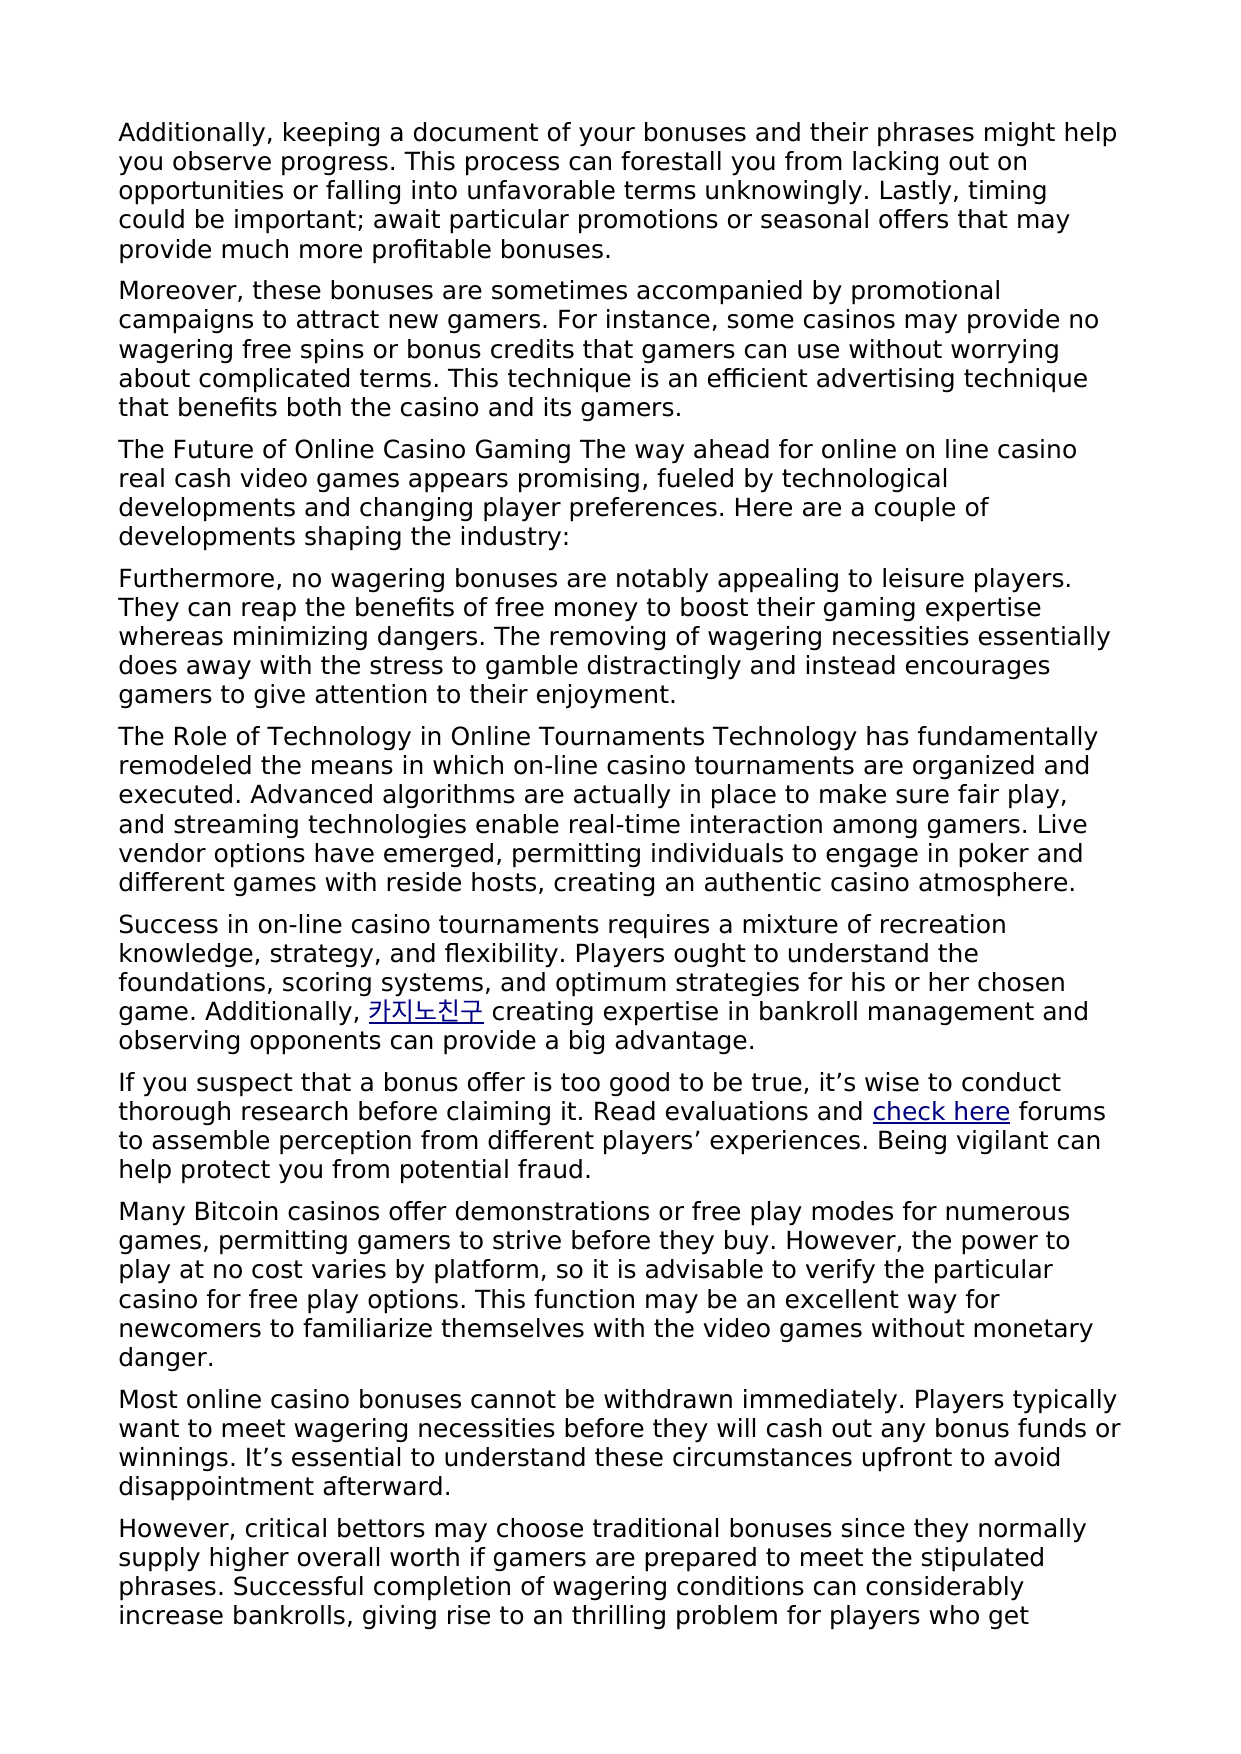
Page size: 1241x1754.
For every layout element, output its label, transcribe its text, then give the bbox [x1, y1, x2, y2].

text Success in on-line casino tournaments requires a mixture of recreation knowledge, strategy, and flexibility. Players ought to understand the foundations, scoring systems, and optimum strategies for his or her chosen game. Additionally, 카지노친구 creating expertise in bankroll management and observing opponents can provide a big advantage. [118, 910, 1122, 1056]
text The Role of Technology in Online Tournaments Technology has fundamentally remodeled the means in which on-line casino tournaments are organized and executed. Advanced algorithms are actually in place to make sure fair play, and streaming technologies enable real-time interaction among gamers. Live vendor options have emerged, permitting individuals to engage in poker and different games with reside hosts, creating an authentic casino atmosphere. [118, 722, 1122, 897]
text Moreover, these bonuses are sometimes accompanied by promotional campaigns to attract new gamers. For instance, some casinos may provide no wagering free spins or bonus credits that gamers can use without worrying about complicated terms. This technique is an efficient advertising technique that benefits both the casino and its gamers. [118, 276, 1122, 422]
text Many Bitcoin casinos offer demonstrations or free play modes for numerous games, permitting gamers to strive before they buy. However, the power to play at no cost varies by platform, so it is advisable to verify the particular casino for free play options. This function may be an excellent way for newcomers to familiarize themselves with the video games without monetary danger. [118, 1197, 1122, 1372]
text Furthermore, no wagering bonuses are notably appealing to leisure players. They can reap the benefits of free money to boost their gaming expertise whereas minimizing dangers. The removing of wagering necessities essentially does away with the stress to gamble distractingly and instead encourages gamers to give attention to their enjoyment. [118, 564, 1122, 710]
text The Future of Online Casino Gaming The way ahead for online on line casino real cash video games appears promising, fueled by technological developments and changing player preferences. Here are a couple of developments shaping the industry: [118, 435, 1122, 551]
text If you suspect that a bonus offer is too good to be true, it’s wise to conduct thorough research before claiming it. Read evaluations and check here forums to assemble perception from different players’ experiences. Being vigilant can help protect you from potential fraud. [118, 1068, 1122, 1185]
text Most online casino bonuses cannot be withdrawn immediately. Players typically want to meet wagering necessities before they will cash out any bonus funds or winnings. It’s essential to understand these circumstances upfront to avoid disappointment afterward. [118, 1385, 1122, 1501]
text Additionally, keeping a document of your bonuses and their phrases might help you observe progress. This process can forestall you from lacking out on opportunities or falling into unfavorable terms unknowingly. Lastly, timing could be important; await particular promotions or seasonal offers that may provide much more profitable bonuses. [118, 118, 1122, 264]
text However, critical bettors may choose traditional bonuses since they normally supply higher overall worth if gamers are prepared to meet the stipulated phrases. Successful completion of wagering conditions can considerably increase bankrolls, giving rise to an thrilling problem for players who get [118, 1514, 1122, 1631]
